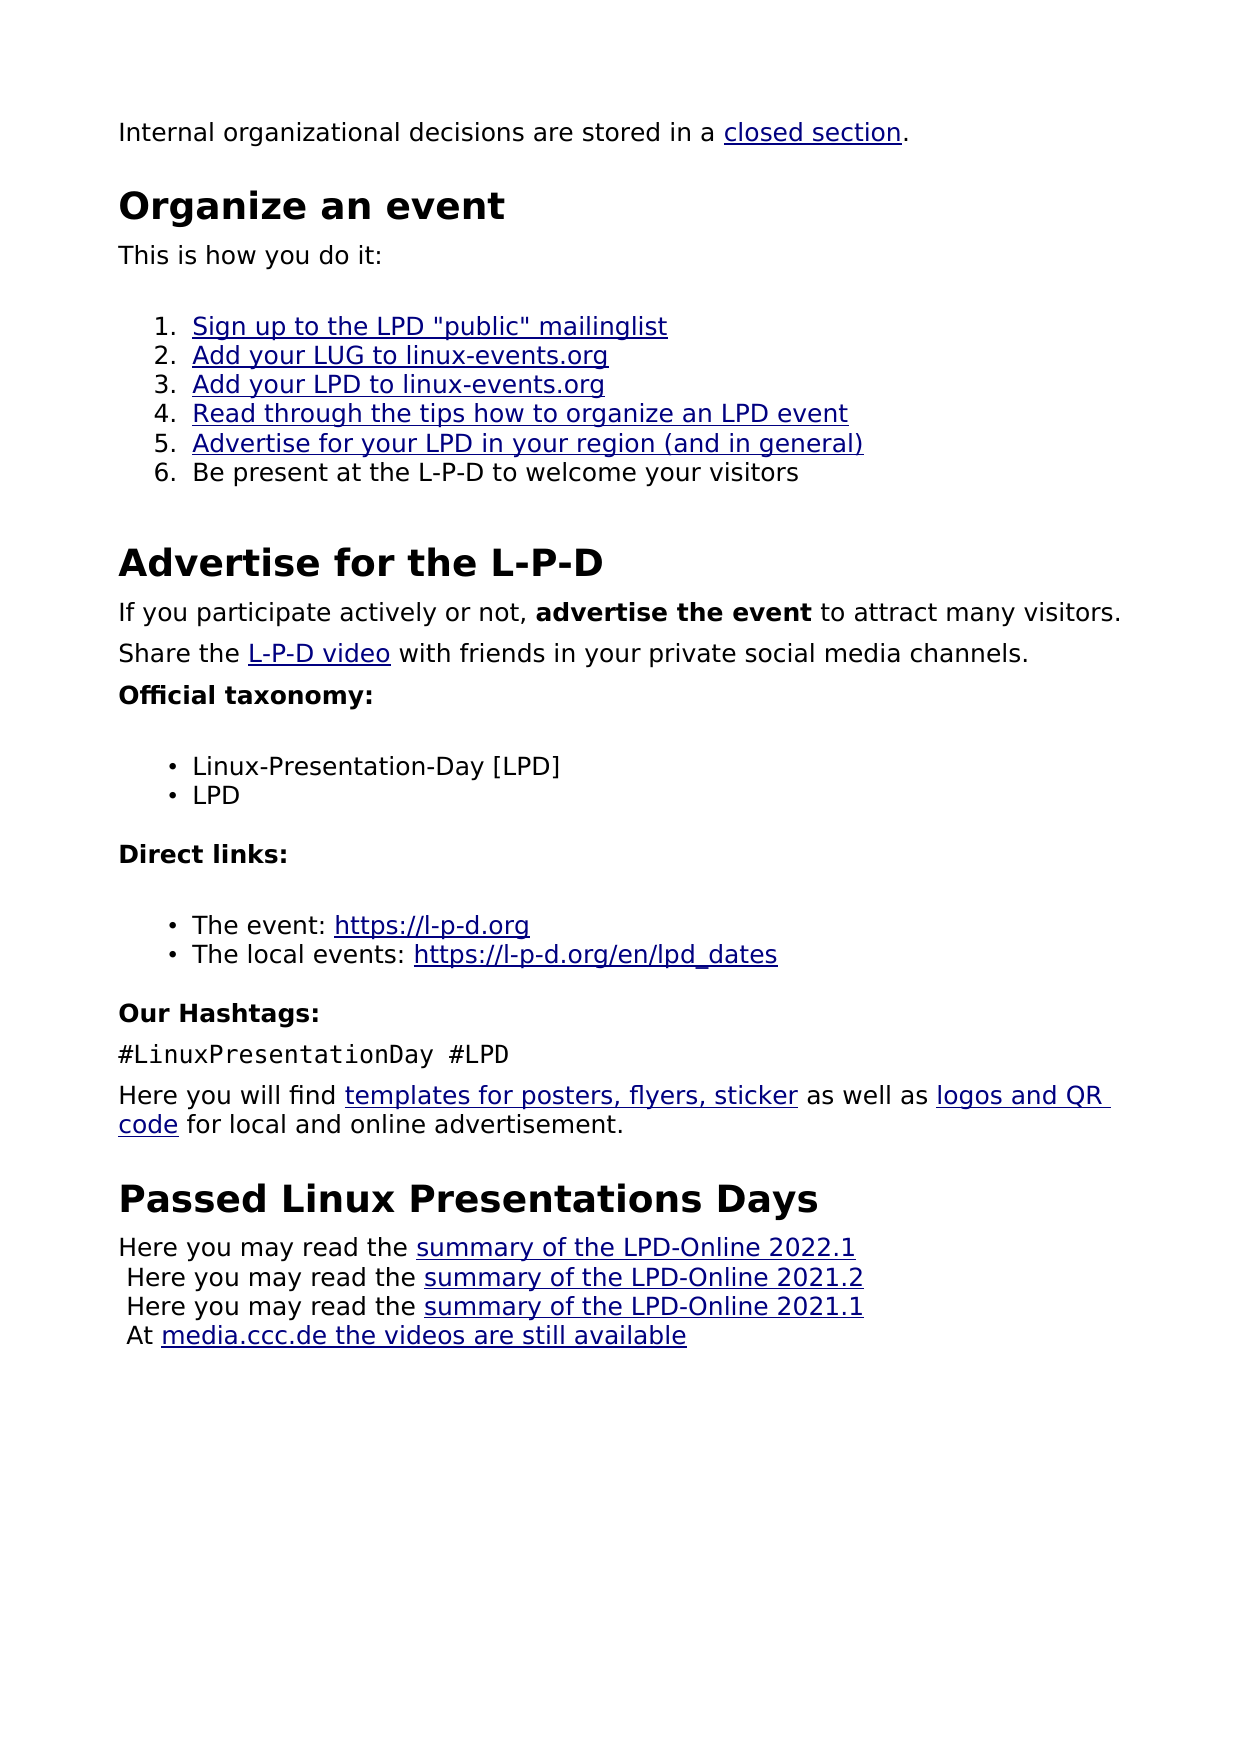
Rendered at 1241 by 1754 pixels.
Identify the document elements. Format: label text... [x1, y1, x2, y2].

text Official taxonomy: [118, 681, 1122, 710]
text Our Hashtags: [118, 999, 1122, 1028]
text Here you will find templates for posters, flyers, sticker as well as logos and QR code for local and online advertisement. [118, 1082, 1122, 1140]
list The event: https://l-p-d.org [177, 911, 1122, 940]
text If you participate actively or not, advertise the event to attract many visitors. [118, 598, 1122, 627]
list Linux-Presentation-Day [LPD] [177, 752, 1122, 781]
text Share the L-P-D video with friends in your private social media channels. [118, 639, 1122, 668]
subtitle Organize an event [118, 185, 1122, 228]
list Read through the tips how to organize an LPD event [177, 399, 1122, 429]
list Add your LPD to linux-events.org [177, 370, 1122, 399]
text #LinuxPresentationDay #LPD [118, 1041, 1122, 1070]
text This is how you do it: [118, 241, 1122, 270]
list LPD [177, 781, 1122, 811]
text Internal organizational decisions are stored in a closed section. [118, 118, 1122, 147]
list Advertise for your LPD in your region (and in general) [177, 429, 1122, 458]
text Here you may read the summary of the LPD-Online 2022.1 Here you may read the summary of the LPD-Online 2021.2 Here you may read the summary of the LPD-Online 2021.1 At media.ccc.de the videos are still available [118, 1233, 1122, 1350]
subtitle Advertise for the L-P-D [118, 542, 1122, 585]
list Add your LUG to linux-events.org [177, 341, 1122, 370]
list The local events: https://l-p-d.org/en/lpd_dates [177, 940, 1122, 969]
list Be present at the L-P-D to welcome your visitors [177, 458, 1122, 487]
subtitle Passed Linux Presentations Days [118, 1177, 1122, 1221]
list Sign up to the LPD "public" mailinglist [177, 312, 1122, 341]
text Direct links: [118, 840, 1122, 869]
